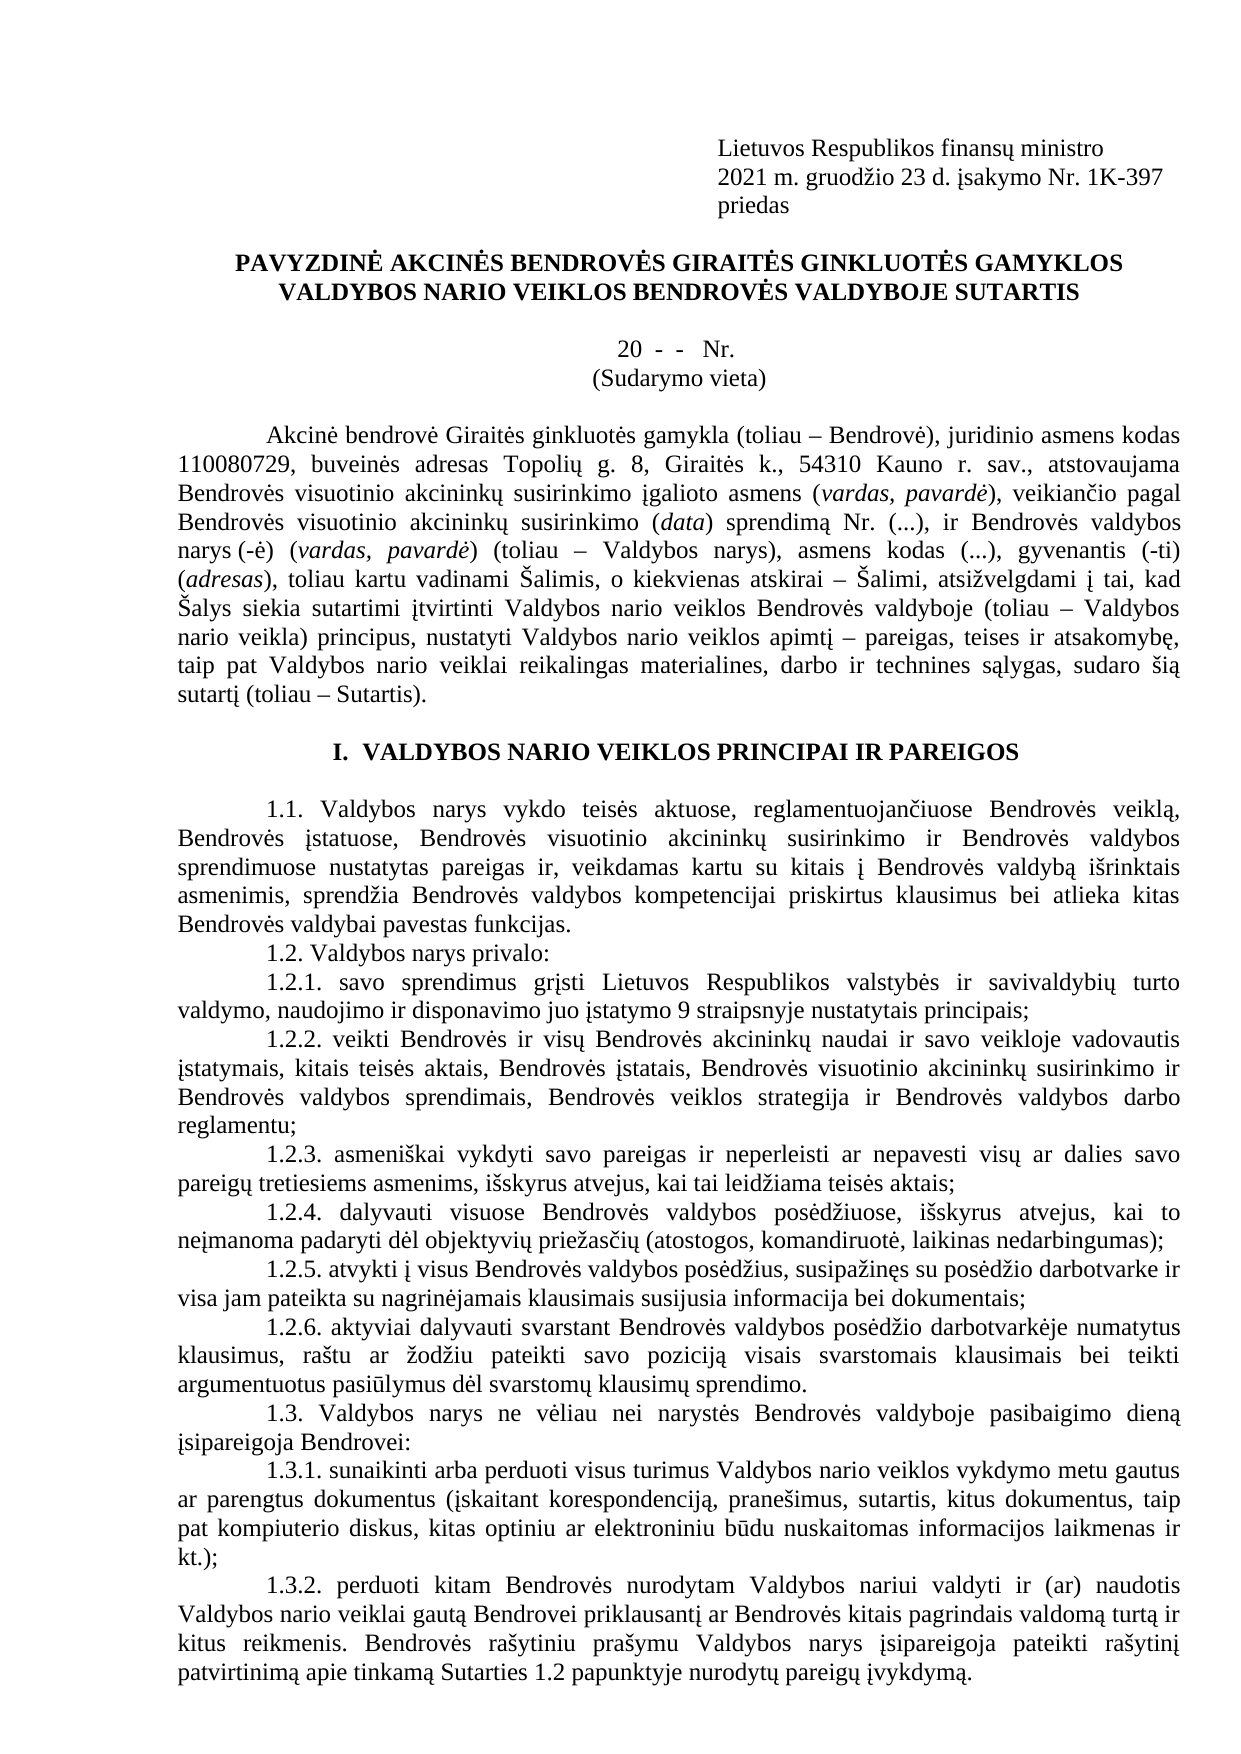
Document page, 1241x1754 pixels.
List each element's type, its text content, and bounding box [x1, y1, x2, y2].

text 1.2. Valdybos narys privalo: [177, 938, 1181, 967]
text 1.2.3. asmeniškai vykdyti savo pareigas ir neperleisti ar nepavesti visų ar dalies savo pareigų tretiesiems asmenims, išskyrus atvejus, kai tai leidžiama teisės aktais; [177, 1139, 1181, 1197]
text 1.3.1. sunaikinti arba perduoti visus turimus Valdybos nario veiklos vykdymo metu gautus ar parengtus dokumentus (įskaitant korespondenciją, pranešimus, sutartis, kitus dokumentus, taip pat kompiuterio diskus, kitas optiniu ar elektroniniu būdu nuskaitomas informacijos laikmenas ir kt.); [177, 1455, 1181, 1570]
subtitle PAVYZDINĖ AKCINĖS BENDROVĖS GIRAITĖS GINKLUOTĖS GAMYKLOS VALDYBOS NARIO VEIKLOS BENDROVĖS VALDYBOJE SUTARTIS [177, 248, 1181, 305]
text 1.2.2. veikti Bendrovės ir visų Bendrovės akcininkų naudai ir savo veikloje vadovautis įstatymais, kitais teisės aktais, Bendrovės įstatais, Bendrovės visuotinio akcininkų susirinkimo ir Bendrovės valdybos sprendimais, Bendrovės veiklos strategija ir Bendrovės valdybos darbo reglamentu; [177, 1024, 1181, 1139]
text 1.2.5. atvykti į visus Bendrovės valdybos posėdžius, susipažinęs su posėdžio darbotvarke ir visa jam pateikta su nagrinėjamais klausimais susijusia informacija bei dokumentais; [177, 1254, 1181, 1312]
text 20 - - Nr. [177, 334, 1181, 363]
text 1.1. Valdybos narys vykdo teisės aktuose, reglamentuojančiuose Bendrovės veiklą, Bendrovės įstatuose, Bendrovės visuotinio akcininkų susirinkimo ir Bendrovės valdybos sprendimuose nustatytas pareigas ir, veikdamas kartu su kitais į Bendrovės valdybą išrinktais asmenimis, sprendžia Bendrovės valdybos kompetencijai priskirtus klausimus bei atlieka kitas Bendrovės valdybai pavestas funkcijas. [177, 794, 1181, 938]
text 1.3.2. perduoti kitam Bendrovės nurodytam Valdybos nariui valdyti ir (ar) naudotis Valdybos nario veiklai gautą Bendrovei priklausantį ar Bendrovės kitais pagrindais valdomą turtą ir kitus reikmenis. Bendrovės rašytiniu prašymu Valdybos narys įsipareigoja pateikti rašytinį patvirtinimą apie tinkamą Sutarties 1.2 papunktyje nurodytų pareigų įvykdymą. [177, 1570, 1181, 1685]
text I. VALDYBOS NARIO VEIKLOS PRINCIPAI IR PAREIGOS [177, 737, 1181, 765]
text 1.2.6. aktyviai dalyvauti svarstant Bendrovės valdybos posėdžio darbotvarkėje numatytus klausimus, raštu ar žodžiu pateikti savo poziciją visais svarstomais klausimais bei teikti argumentuotus pasiūlymus dėl svarstomų klausimų sprendimo. [177, 1312, 1181, 1398]
text Lietuvos Respublikos finansų ministro [717, 133, 1181, 162]
text Akcinė bendrovė Giraitės ginkluotės gamykla (toliau – Bendrovė), juridinio asmens kodas 110080729, buveinės adresas Topolių g. 8, Giraitės k., 54310 Kauno r. sav., atstovaujama Bendrovės visuotinio akcininkų susirinkimo įgalioto asmens (vardas, pavardė), veikiančio pagal Bendrovės visuotinio akcininkų susirinkimo (data) sprendimą Nr. (...), ir Bendrovės valdybos narys (-ė) (vardas, pavardė) (toliau – Valdybos narys), asmens kodas (...), gyvenantis (-ti) (adresas), toliau kartu vadinami Šalimis, o kiekvienas atskirai – Šalimi, atsižvelgdami į tai, kad Šalys siekia sutartimi įtvirtinti Valdybos nario veiklos Bendrovės valdyboje (toliau – Valdybos nario veikla) principus, nustatyti Valdybos nario veiklos apimtį – pareigas, teises ir atsakomybę, taip pat Valdybos nario veiklai reikalingas materialines, darbo ir technines sąlygas, sudaro šią sutartį (toliau – Sutartis). [177, 420, 1181, 708]
text (Sudarymo vieta) [177, 363, 1181, 392]
text 1.2.1. savo sprendimus grįsti Lietuvos Respublikos valstybės ir savivaldybių turto valdymo, naudojimo ir disponavimo juo įstatymo 9 straipsnyje nustatytais principais; [177, 967, 1181, 1024]
text 1.3. Valdybos narys ne vėliau nei narystės Bendrovės valdyboje pasibaigimo dieną įsipareigoja Bendrovei: [177, 1398, 1181, 1455]
subtitle priedas [717, 190, 1181, 219]
text 1.2.4. dalyvauti visuose Bendrovės valdybos posėdžiuose, išskyrus atvejus, kai to neįmanoma padaryti dėl objektyvių priežasčių (atostogos, komandiruotė, laikinas nedarbingumas); [177, 1197, 1181, 1254]
text 2021 m. gruodžio 23 d. įsakymo Nr. 1K-397 [717, 162, 1181, 190]
